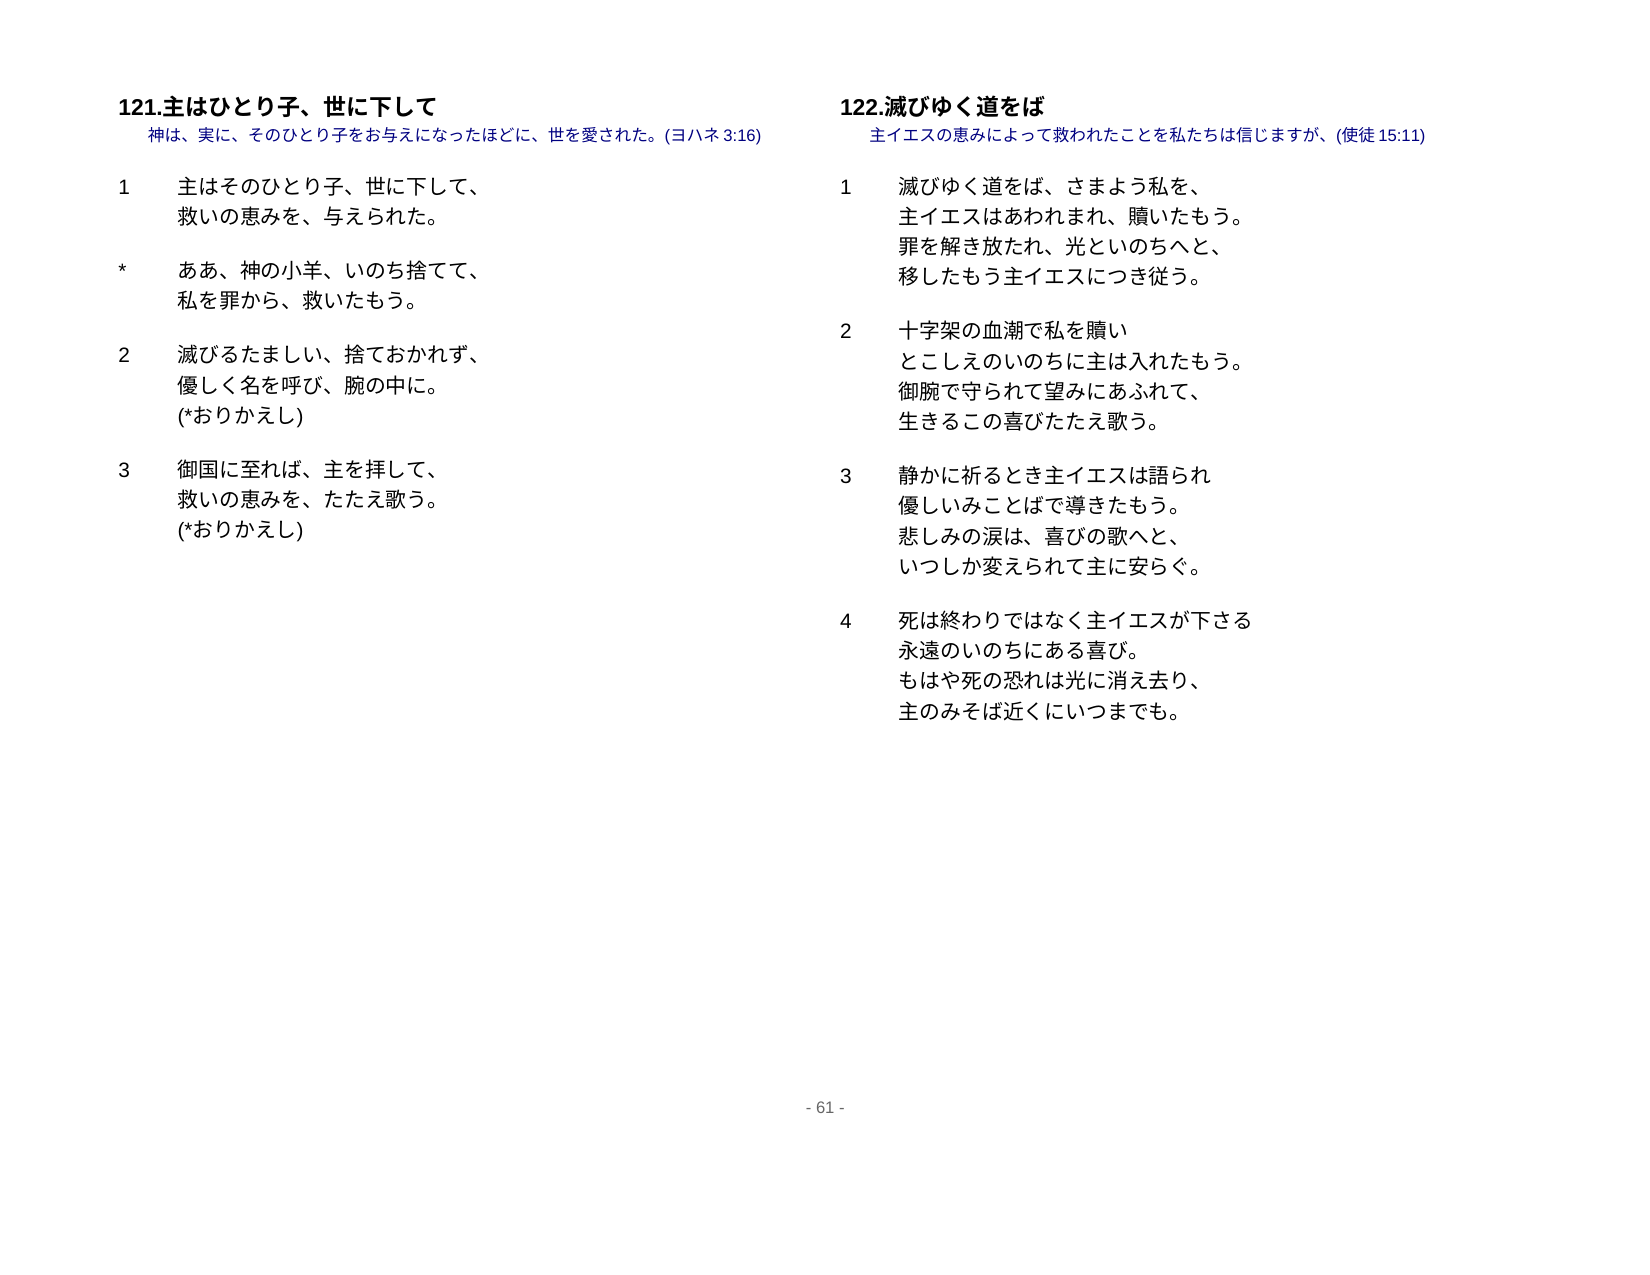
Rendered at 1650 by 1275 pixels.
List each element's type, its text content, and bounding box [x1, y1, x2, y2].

title 122.滅びゆく道をば [840, 88, 1532, 122]
text 悲しみの涙は、喜びの歌へと、 [840, 520, 1532, 550]
text 1 滅びゆく道をば、さまよう私を、 [840, 170, 1532, 200]
text 2 十字架の血潮で私を贖い [840, 315, 1532, 345]
text いつしか変えられて主に安らぐ。 [840, 550, 1532, 580]
text 1 主はそのひとり子、世に下して、 [118, 170, 810, 200]
text 優しいみことばで導きたもう。 [840, 490, 1532, 520]
text * ああ、神の小羊、いのち捨てて、 [118, 254, 810, 284]
text 優しく名を呼び、腕の中に。 [118, 369, 810, 399]
text 永遠のいのちにある喜び。 [840, 634, 1532, 665]
text 主イエスはあわれまれ、贖いたもう。 [840, 200, 1532, 230]
text 2 滅びるたましい、捨ておかれず、 [118, 339, 810, 369]
text (*おりかえし) [118, 514, 810, 544]
text 救いの恵みを、たたえ歌う。 [118, 483, 810, 514]
text 生きるこの喜びたたえ歌う。 [840, 405, 1532, 436]
text 移したもう主イエスにつき従う。 [840, 261, 1532, 291]
text 救いの恵みを、与えられた。 [118, 200, 810, 230]
text 神は、実に、そのひとり子をお与えになったほどに、世を愛された。(ヨハネ3:16) [148, 122, 810, 146]
text もはや死の恐れは光に消え去り、 [840, 665, 1532, 695]
text 3 静かに祈るとき主イエスは語られ [840, 459, 1532, 490]
text 3 御国に至れば、主を拝して、 [118, 453, 810, 483]
text 4 死は終わりではなく主イエスが下さる [840, 604, 1532, 634]
text 私を罪から、救いたもう。 [118, 284, 810, 315]
text 主イエスの恵みによって救われたことを私たちは信じますが、(使徒15:11) [869, 122, 1532, 146]
title 121.主はひとり子、世に下して [118, 88, 810, 122]
text (*おりかえし) [118, 399, 810, 429]
text 主のみそば近くにいつまでも。 [840, 695, 1532, 725]
text とこしえのいのちに主は入れたもう。 [840, 345, 1532, 375]
text 罪を解き放たれ、光といのちへと、 [840, 230, 1532, 261]
text 御腕で守られて望みにあふれて、 [840, 375, 1532, 405]
